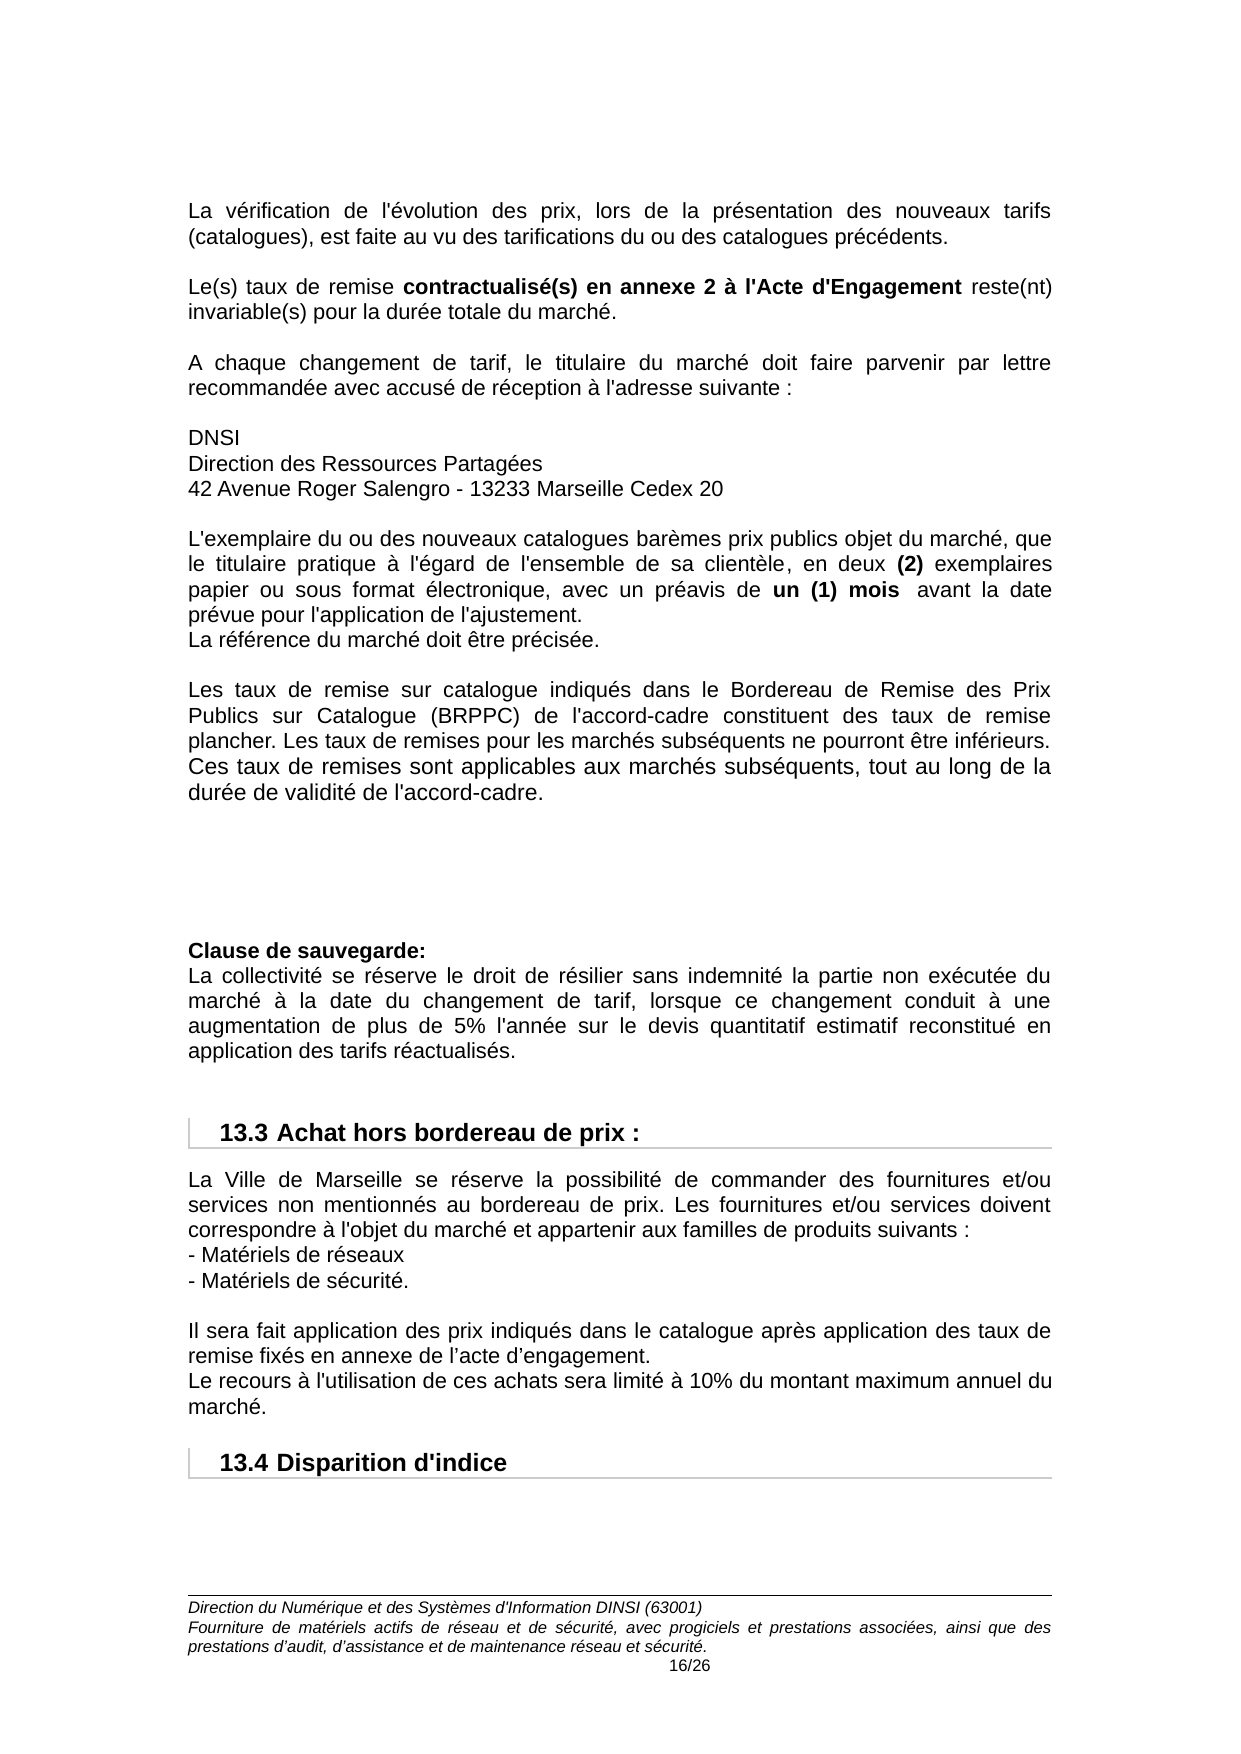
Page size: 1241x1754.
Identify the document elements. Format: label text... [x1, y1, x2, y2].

text L'exemplaire du ou des nouveaux catalogues barèmes prix publics objet du marché, que le titulaire pratique à l'égard de l'ensemble de sa clientèle, en deux (2) exemplaires papier ou sous format électronique, avec un préavis de un (1) mois avant la date prévue pour l'application de l'ajustement. [188, 526, 1052, 627]
text La référence du marché doit être précisée. [188, 627, 1052, 652]
text Clause de sauvegarde: [188, 937, 1052, 963]
text Il sera fait application des prix indiqués dans le catalogue après application des taux de remise fixés en annexe de l’acte d’engagement. [188, 1318, 1052, 1368]
text Les taux de remise sur catalogue indiqués dans le Bordereau de Remise des Prix Publics sur Catalogue (BRPPC) de l'accord-cadre constituent des taux de remise plancher. Les taux de remises pour les marchés subséquents ne pourront être inférieurs. Ces taux de remises sont applicables aux marchés subséquents, tout au long de la durée de validité de l'accord-cadre. [188, 677, 1052, 806]
text Direction des Ressources Partagées [188, 451, 1052, 476]
subtitle Disparition d'indice [190, 1448, 1052, 1477]
text A chaque changement de tarif, le titulaire du marché doit faire parvenir par lettre recommandée avec accusé de réception à l'adresse suivante : [188, 350, 1052, 400]
text La vérification de l'évolution des prix, lors de la présentation des nouveaux tarifs (catalogues), est faite au vu des tarifications du ou des catalogues précédents. [188, 198, 1052, 249]
subtitle Achat hors bordereau de prix : [190, 1118, 1052, 1147]
text La collectivité se réserve le droit de résilier sans indemnité la partie non exécutée du marché à la date du changement de tarif, lorsque ce changement conduit à une augmentation de plus de 5% l'année sur le devis quantitatif estimatif reconstitué en application des tarifs réactualisés. [188, 963, 1052, 1063]
text DNSI [188, 425, 1052, 451]
text 42 Avenue Roger Salengro - 13233 Marseille Cedex 20 [188, 476, 1052, 501]
text - Matériels de sécurité. [188, 1268, 1052, 1293]
text Le recours à l'utilisation de ces achats sera limité à 10% du montant maximum annuel du marché. [188, 1368, 1052, 1419]
text La Ville de Marseille se réserve la possibilité de commander des fournitures et/ou services non mentionnés au bordereau de prix. Les fournitures et/ou services doivent correspondre à l'objet du marché et appartenir aux familles de produits suivants : [188, 1167, 1052, 1242]
text - Matériels de réseaux [188, 1242, 1052, 1268]
text Le(s) taux de remise contractualisé(s) en annexe 2 à l'Acte d'Engagement reste(nt) invariable(s) pour la durée totale du marché. [188, 274, 1052, 324]
